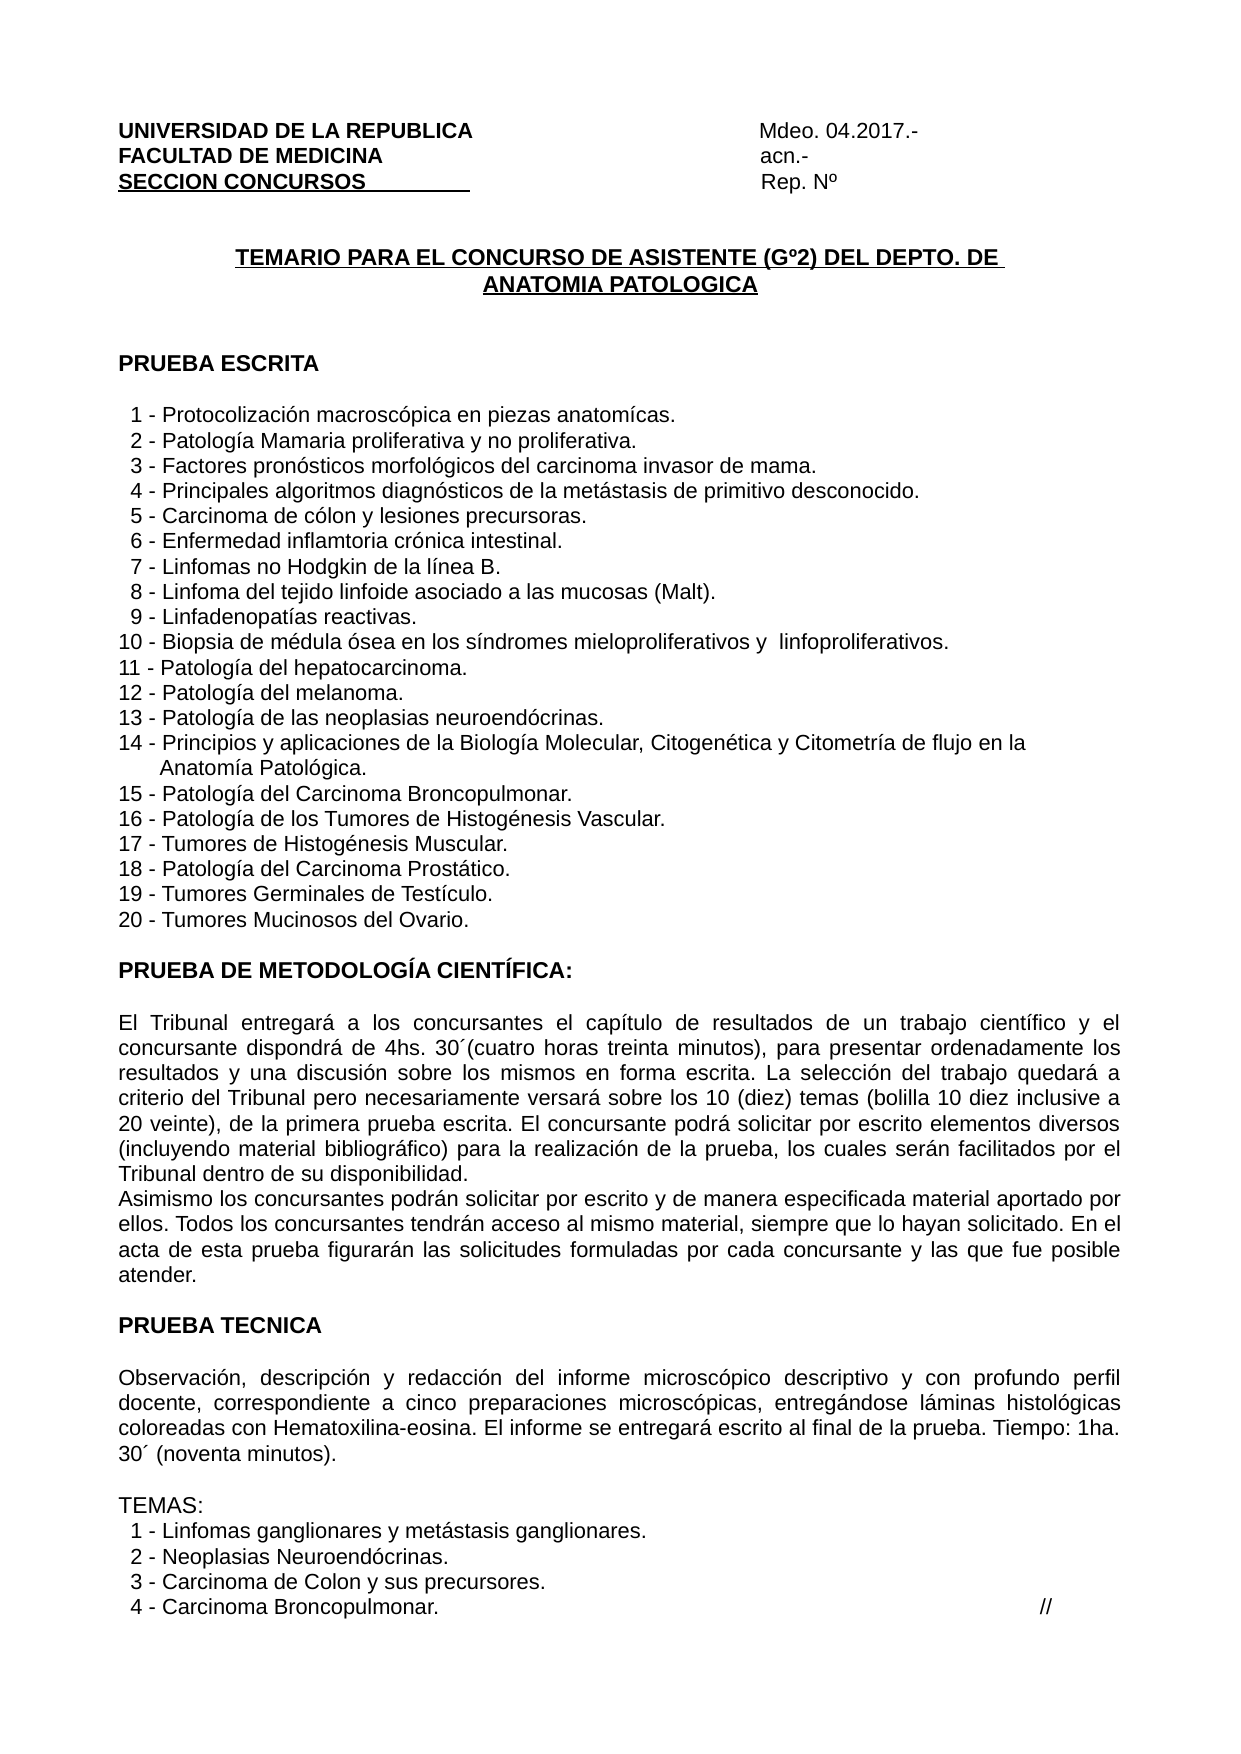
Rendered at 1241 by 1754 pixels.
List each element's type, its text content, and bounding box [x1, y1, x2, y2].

text 11 - Patología del hepatocarcinoma. [118, 654, 1122, 679]
text 4 - Principales algoritmos diagnósticos de la metástasis de primitivo desconocido. [118, 478, 1122, 503]
text 2 - Neoplasias Neuroendócrinas. [118, 1543, 1122, 1569]
text 19 - Tumores Germinales de Testículo. [118, 881, 1122, 906]
text Anatomía Patológica. [118, 755, 1122, 780]
text 17 - Tumores de Histogénesis Muscular. [118, 831, 1122, 856]
text 9 - Linfadenopatías reactivas. [118, 604, 1122, 629]
text 1 - Linfomas ganglionares y metástasis ganglionares. [118, 1518, 1122, 1543]
text PRUEBA DE METODOLOGÍA CIENTÍFICA: [118, 957, 1122, 983]
text 1 - Protocolización macroscópica en piezas anatomícas. [118, 402, 1122, 427]
text PRUEBA TECNICA [118, 1312, 1122, 1338]
text Asimismo los concursantes podrán solicitar por escrito y de manera especificada material aportado por ellos. Todos los concursantes tendrán acceso al mismo material, siempre que lo hayan solicitado. En el acta de esta prueba figurarán las solicitudes formuladas por cada concursante y las que fue posible atender. [118, 1186, 1122, 1287]
text El Tribunal entregará a los concursantes el capítulo de resultados de un trabajo científico y el concursante dispondrá de 4hs. 30´(cuatro horas treinta minutos), para presentar ordenadamente los resultados y una discusión sobre los mismos en forma escrita. La selección del trabajo quedará a criterio del Tribunal pero necesariamente versará sobre los 10 (diez) temas (bolilla 10 diez inclusive a 20 veinte), de la primera prueba escrita. El concursante podrá solicitar por escrito elementos diversos (incluyendo material bibliográfico) para la realización de la prueba, los cuales serán facilitados por el Tribunal dentro de su disponibilidad. [118, 1009, 1122, 1186]
text 20 - Tumores Mucinosos del Ovario. [118, 906, 1122, 932]
text 7 - Linfomas no Hodgkin de la línea B. [118, 553, 1122, 579]
text 3 - Factores pronósticos morfológicos del carcinoma invasor de mama. [118, 453, 1122, 478]
text 10 - Biopsia de médula ósea en los síndromes mieloproliferativos y linfoproliferativos. [118, 629, 1122, 654]
text 6 - Enfermedad inflamtoria crónica intestinal. [118, 528, 1122, 553]
text 18 - Patología del Carcinoma Prostático. [118, 856, 1122, 881]
text ANATOMIA PATOLOGICA [118, 271, 1122, 297]
text 4 - Carcinoma Broncopulmonar. // [118, 1594, 1122, 1619]
text 16 - Patología de los Tumores de Histogénesis Vascular. [118, 806, 1122, 831]
text 5 - Carcinoma de cólon y lesiones precursoras. [118, 503, 1122, 528]
text 3 - Carcinoma de Colon y sus precursores. [118, 1569, 1122, 1594]
text 12 - Patología del melanoma. [118, 679, 1122, 705]
text 2 - Patología Mamaria proliferativa y no proliferativa. [118, 427, 1122, 453]
text FACULTAD DE MEDICINA acn.- [118, 143, 1122, 168]
text TEMARIO PARA EL CONCURSO DE ASISTENTE (Gº2) DEL DEPTO. DE [118, 244, 1122, 271]
text 8 - Linfoma del tejido linfoide asociado a las mucosas (Malt). [118, 579, 1122, 604]
text SECCION CONCURSOS Rep. Nº [118, 168, 1122, 194]
text PRUEBA ESCRITA [118, 349, 1122, 376]
text TEMAS: [118, 1492, 1122, 1518]
text Observación, descripción y redacción del informe microscópico descriptivo y con profundo perfil docente, correspondiente a cinco preparaciones microscópicas, entregándose láminas histológicas coloreadas con Hematoxilina-eosina. El informe se entregará escrito al final de la prueba. Tiempo: 1ha. 30´ (noventa minutos). [118, 1365, 1122, 1466]
text 13 - Patología de las neoplasias neuroendócrinas. [118, 705, 1122, 730]
text 14 - Principios y aplicaciones de la Biología Molecular, Citogenética y Citometría de flujo en la [118, 730, 1122, 755]
text 15 - Patología del Carcinoma Broncopulmonar. [118, 780, 1122, 806]
text UNIVERSIDAD DE LA REPUBLICA Mdeo. 04.2017.- [118, 118, 1122, 143]
